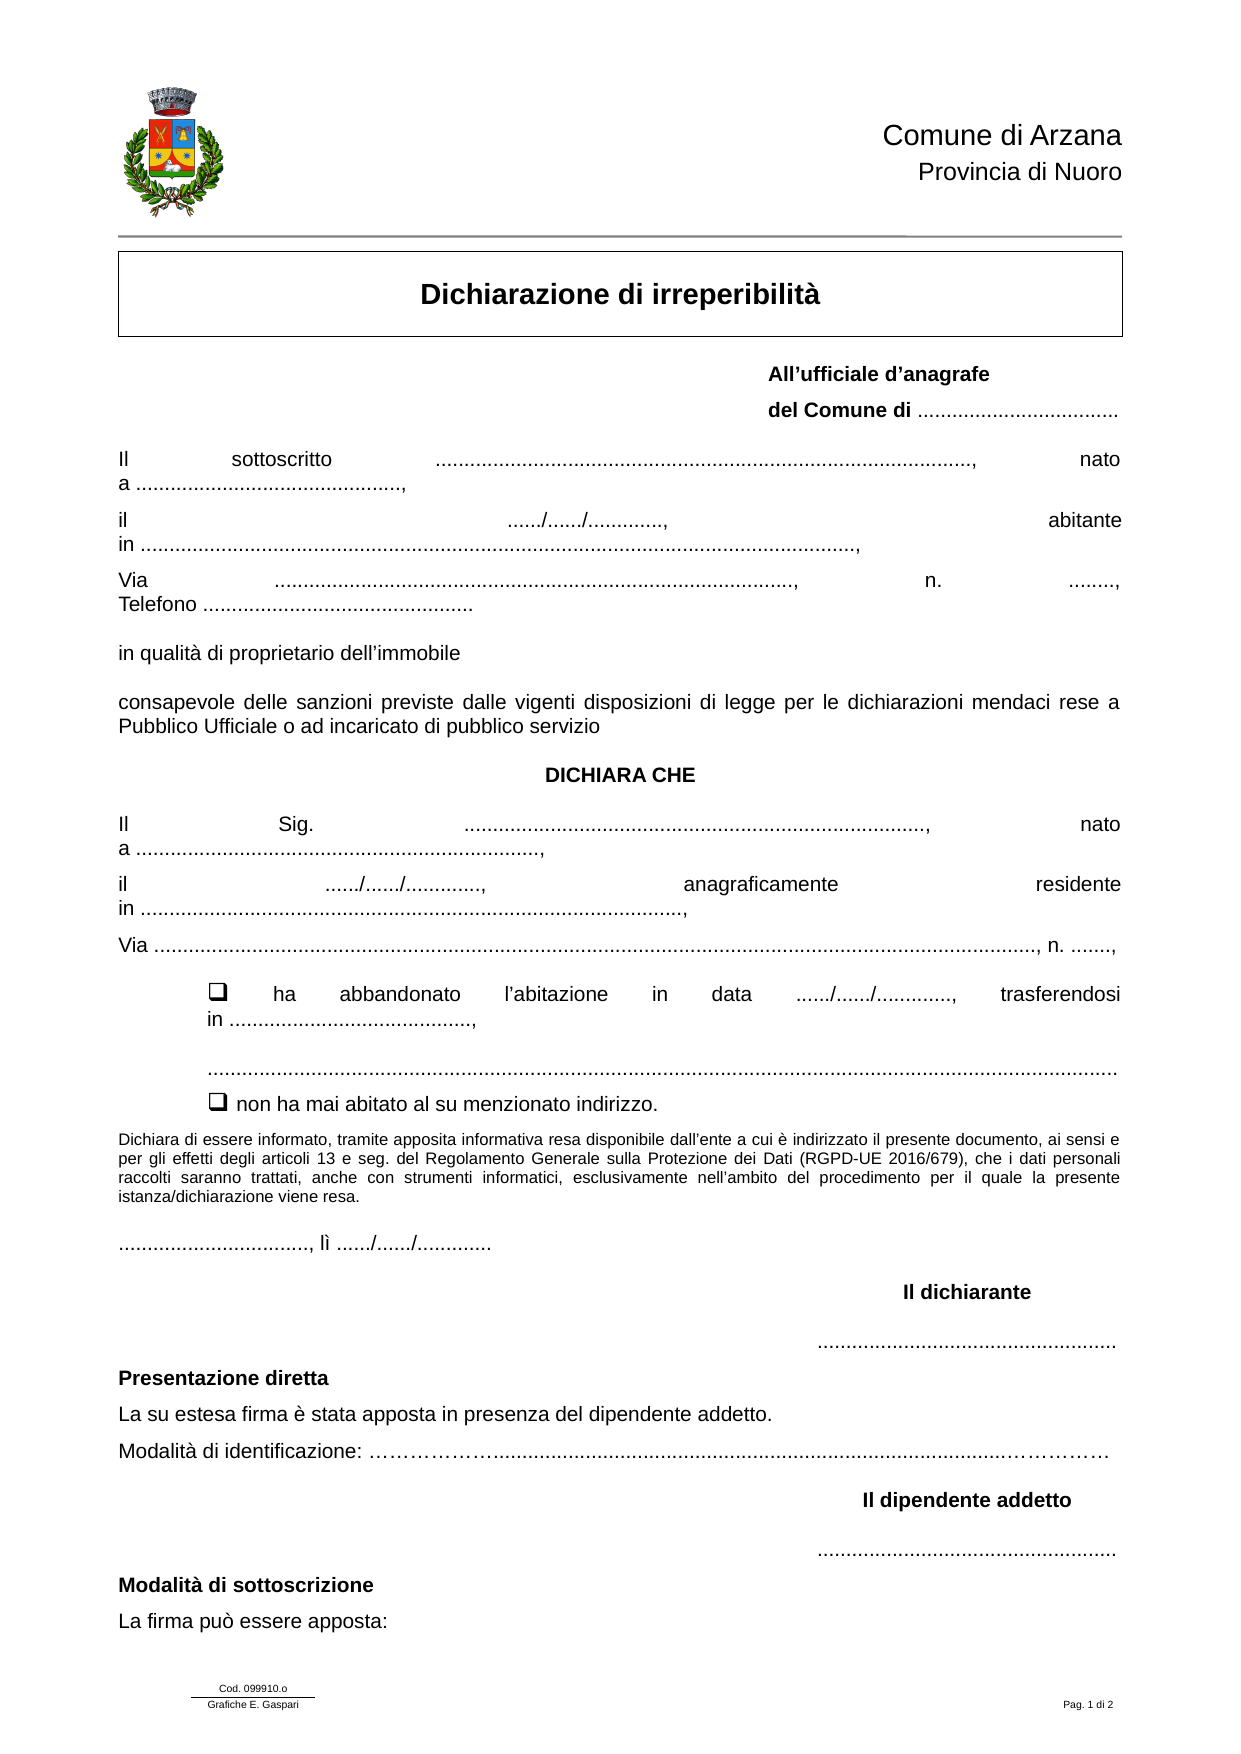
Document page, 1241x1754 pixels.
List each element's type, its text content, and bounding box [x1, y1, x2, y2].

subtitle il ....../....../............., abitante in ............................................................................................................................, [118, 508, 1122, 556]
text Il dichiarante [812, 1280, 1122, 1304]
text .................................................... [812, 1329, 1122, 1353]
text Via ........................................................................................................................................................., n. ......., [118, 933, 1122, 957]
table_header Dichiarazione di irreperibilità [119, 252, 1122, 336]
text .............................................................................................................................................................. [207, 1056, 1122, 1079]
text Provincia di Nuoro [224, 157, 1122, 185]
text Il Sig. ................................................................................, nato a ......................................................................, [118, 812, 1122, 860]
text  non ha mai abitato al su menzionato indirizzo. [207, 1092, 1122, 1117]
subtitle Il sottoscritto ............................................................................................., nato a .............................................., [118, 447, 1122, 495]
text Comune di Arzana [224, 118, 1122, 152]
subtitle in qualità di proprietario dell’immobile [118, 641, 1122, 665]
text Modalità di identificazione: ……………….........................................................................................…………… [118, 1438, 1122, 1462]
text  ha abbandonato l’abitazione in data ....../....../............., trasferendosi in .........................................., [207, 982, 1122, 1031]
text .................................................... [812, 1536, 1122, 1560]
text La firma può essere apposta: [118, 1609, 1122, 1633]
text Il dipendente addetto [812, 1487, 1122, 1511]
subtitle del Comune di ................................... [768, 398, 1122, 422]
text Modalità di sottoscrizione [118, 1573, 1122, 1597]
subtitle DICHIARA CHE [118, 763, 1122, 787]
text La su estesa firma è stata apposta in presenza del dipendente addetto. [118, 1402, 1122, 1426]
text ................................., lì ....../....../............. [118, 1231, 1122, 1255]
text il ....../....../............., anagraficamente residente in .............................................................................................., [118, 872, 1122, 920]
subtitle Via .........................................................................................., n. ........, Telefono ............................................... [118, 568, 1122, 616]
picture [122, 87, 224, 219]
text Dichiara di essere informato, tramite apposita informativa resa disponibile dall’ente a cui è indirizzato il presente documento, ai sensi e per gli effetti degli articoli 13 e seg. del Regolamento Generale sulla Protezione dei Dati (RGPD-UE 2016/679), che i dati personali raccolti saranno trattati, anche con strumenti informatici, esclusivamente nell’ambito del procedimento per il quale la presente istanza/dichiarazione viene resa. [118, 1129, 1122, 1206]
subtitle consapevole delle sanzioni previste dalle vigenti disposizioni di legge per le dichiarazioni mendaci rese a Pubblico Ufficiale o ad incaricato di pubblico servizio [118, 690, 1122, 738]
subtitle All’ufficiale d’anagrafe [768, 362, 1122, 386]
subtitle Presentazione diretta [118, 1366, 1122, 1389]
